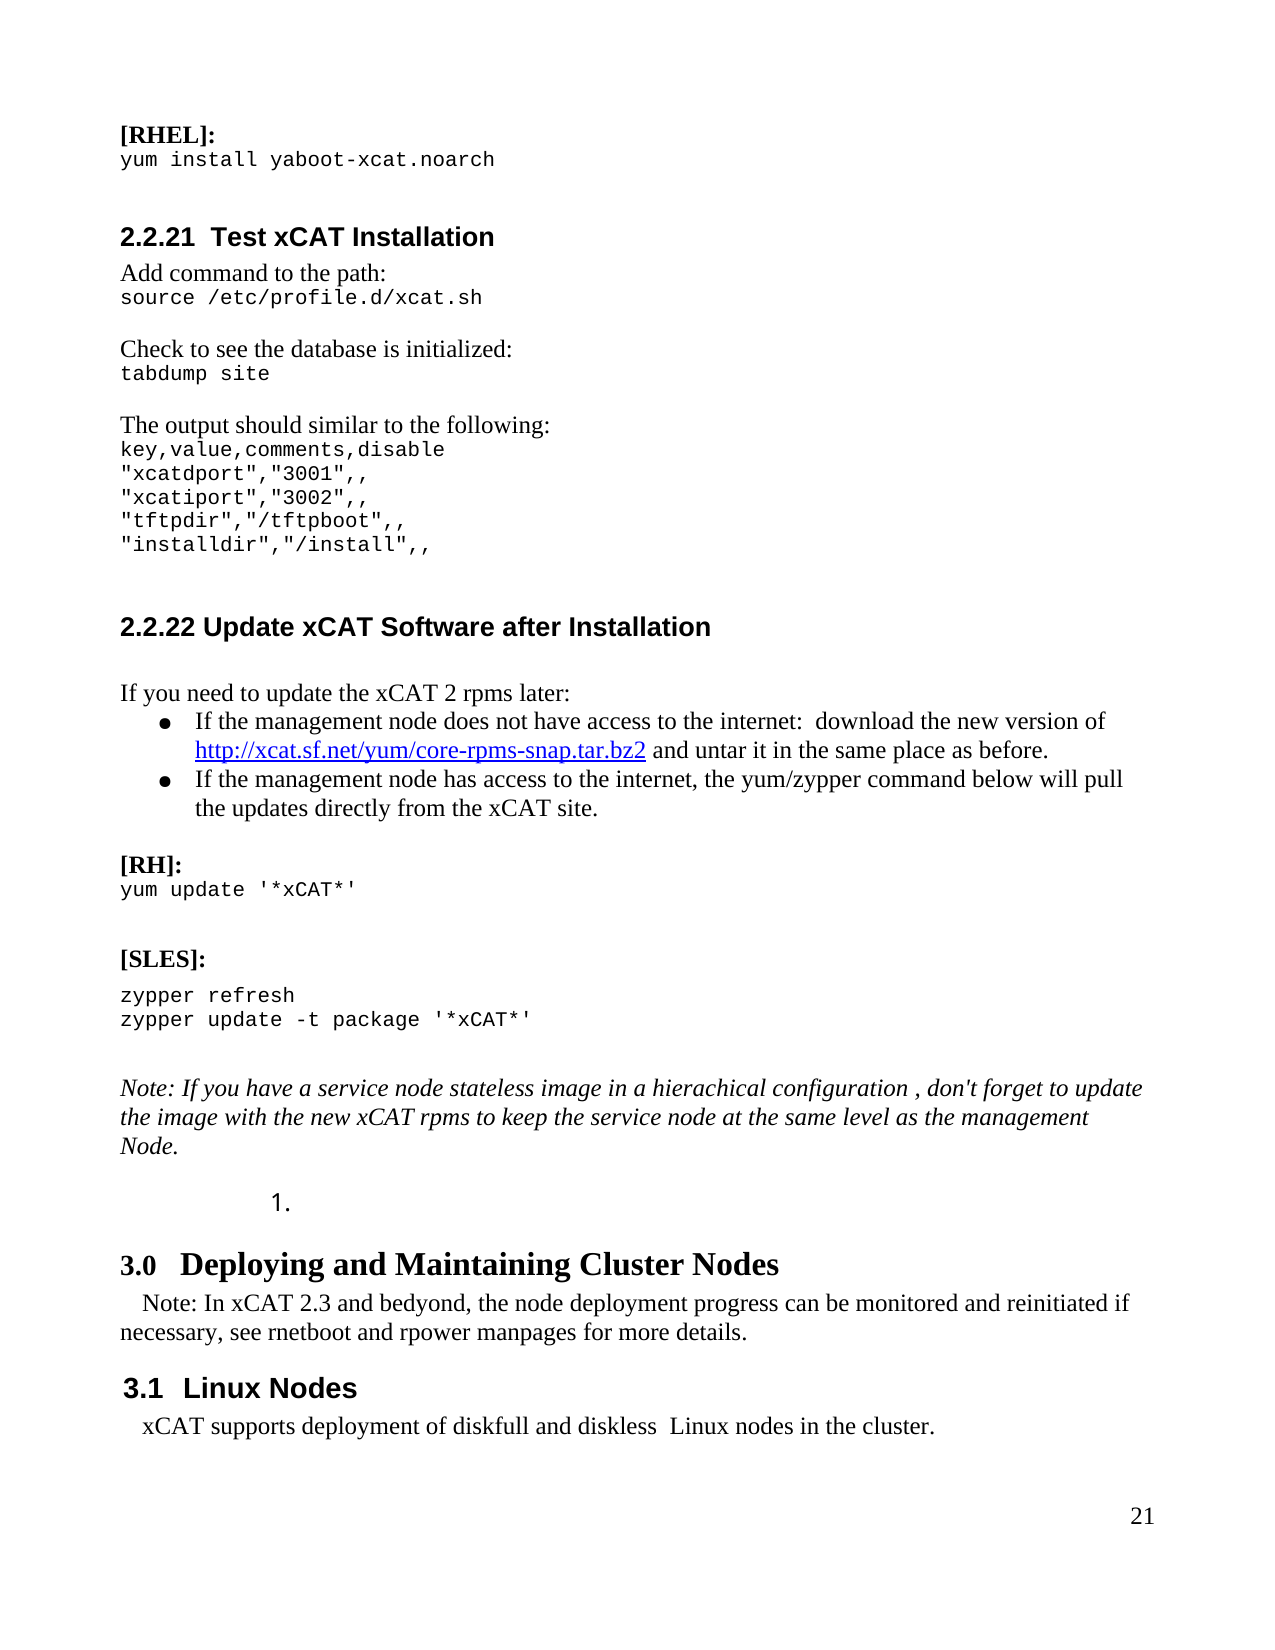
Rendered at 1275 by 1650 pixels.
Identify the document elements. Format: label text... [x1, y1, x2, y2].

text [SLES]: [120, 944, 1155, 972]
text "xcatiport","3002",, [120, 487, 1155, 510]
text zypper refresh [120, 985, 1155, 1009]
list If the management node does not have access to the internet: download the new version of http://xcat.sf.net/yum/core-rpms-snap.tar.bz2 and untar it in the same place as before. [157, 706, 1155, 764]
text yum update '*xCAT*' [120, 879, 1155, 902]
text zypper update -t package '*xCAT*' [120, 1009, 1155, 1032]
text xCAT supports deployment of diskfull and diskless Linux nodes in the cluster. [120, 1411, 1155, 1439]
text Check to see the database is initialized: [120, 334, 1155, 363]
text tabdump site [120, 363, 1155, 387]
text "installdir","/install",, [120, 534, 1155, 558]
text "xcatdport","3001",, [120, 463, 1155, 487]
list If the management node has access to the internet, the yum/zypper command below will pull the updates directly from the xCAT site. [157, 764, 1155, 821]
text key,value,comments,disable [120, 439, 1155, 463]
text If you need to update the xCAT 2 rpms later: [120, 678, 1155, 706]
text [RH]: [120, 850, 1155, 879]
text Add command to the path: [120, 258, 1155, 287]
subtitle Linux Nodes [123, 1371, 1155, 1404]
subtitle Update xCAT Software after Installation [120, 611, 1155, 643]
text source /etc/profile.d/xcat.sh [120, 287, 1155, 311]
text Note: If you have a service node stateless image in a hierachical configuration , don't forget to update the image with the new xCAT rpms to keep the service node at the same level as the management Node. [120, 1073, 1155, 1160]
text The output should similar to the following: [120, 411, 1155, 439]
text [RHEL]: [120, 120, 1155, 149]
text "tftpdir","/tftpboot",, [120, 510, 1155, 534]
text yum install yaboot-xcat.noarch [120, 149, 1155, 172]
subtitle Deploying and Maintaining Cluster Nodes [120, 1244, 1155, 1282]
subtitle Test xCAT Installation [120, 221, 1155, 252]
text Note: In xCAT 2.3 and bedyond, the node deployment progress can be monitored and reinitiated if necessary, see rnetboot and rpower manpages for more details. [120, 1288, 1155, 1346]
